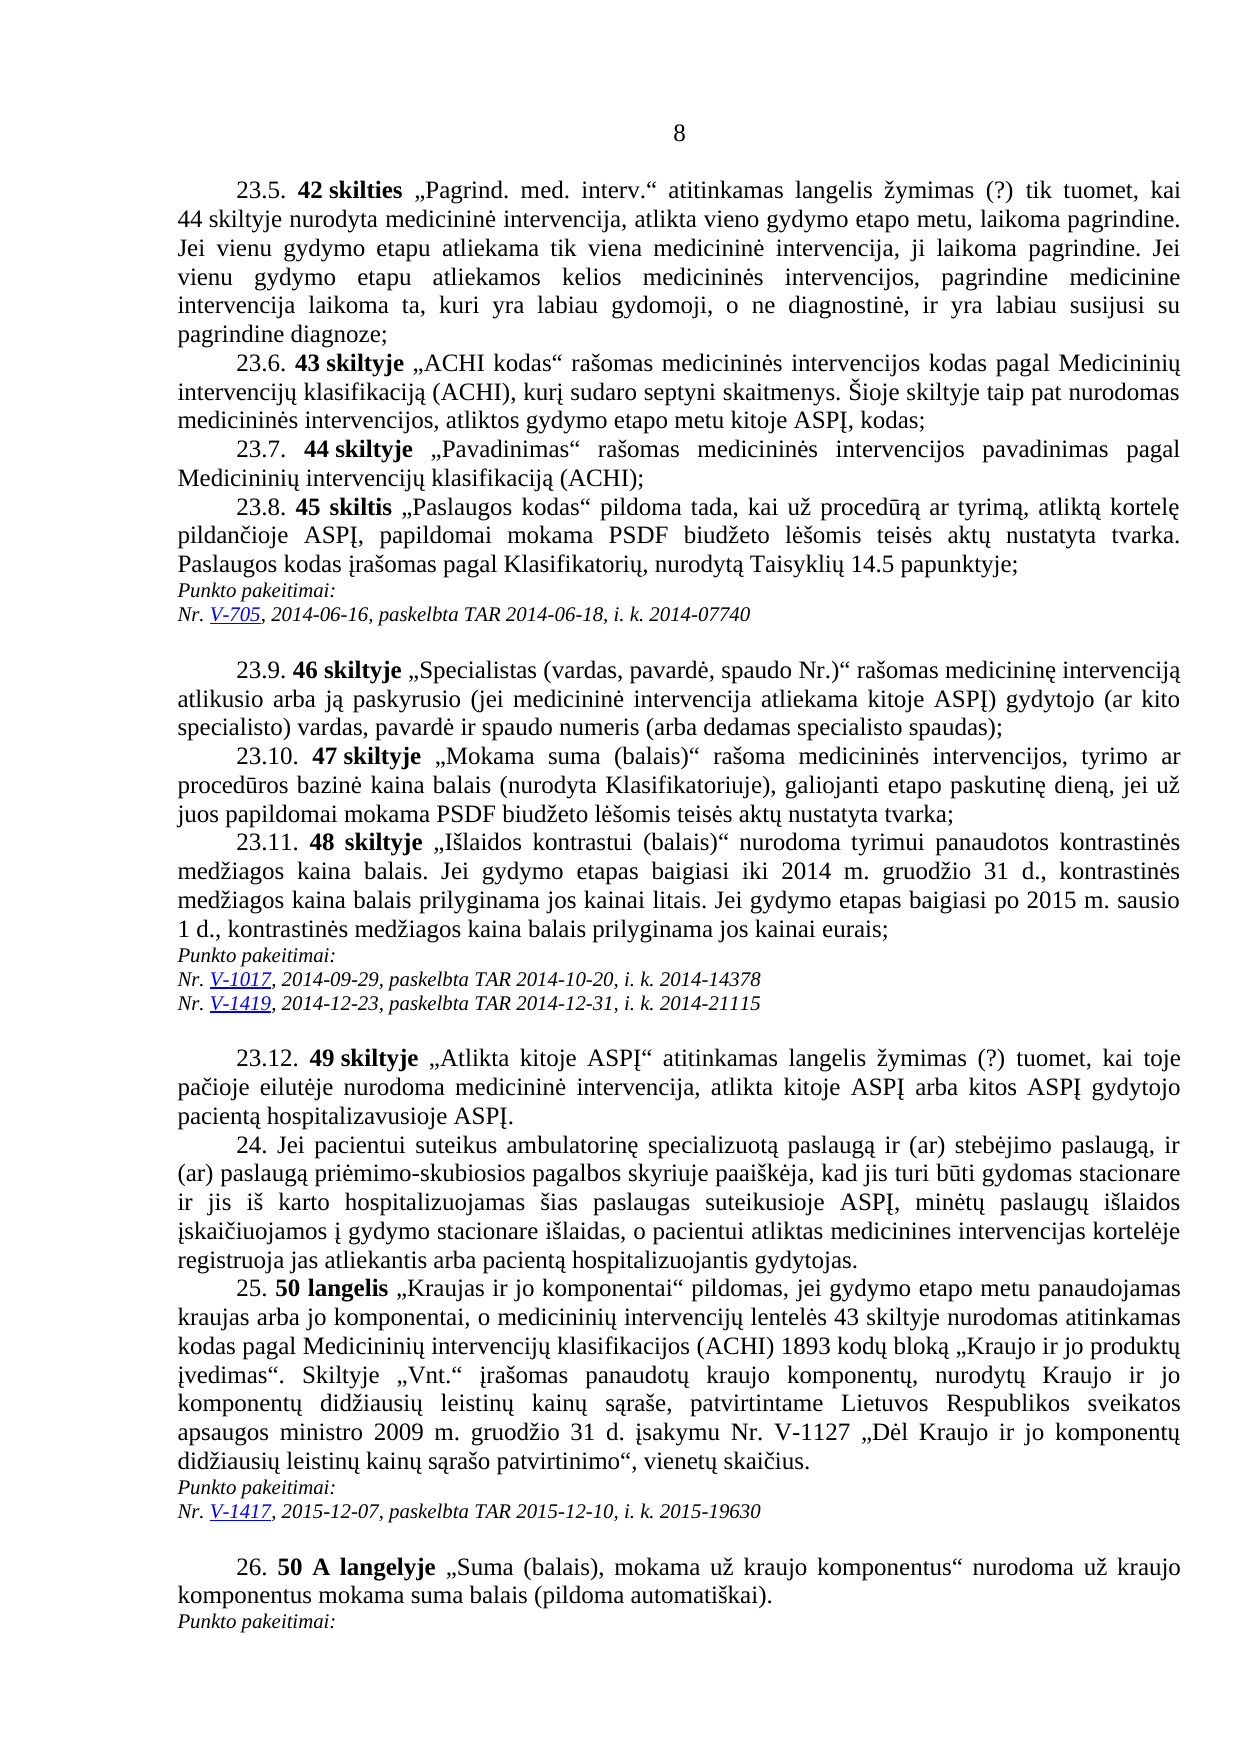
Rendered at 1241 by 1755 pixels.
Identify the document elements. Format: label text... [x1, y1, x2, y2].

text Punkto pakeitimai: [177, 578, 1181, 602]
text Punkto pakeitimai: [177, 1609, 1181, 1633]
text 26. 50 A langelyje „Suma (balais), mokama už kraujo komponentus“ nurodoma už kraujo komponentus mokama suma balais (pildoma automatiškai). [177, 1552, 1181, 1609]
text Punkto pakeitimai: [177, 1475, 1181, 1499]
text Nr. V-705, 2014-06-16, paskelbta TAR 2014-06-18, i. k. 2014-07740 [177, 602, 1181, 626]
text 25. 50 langelis „Kraujas ir jo komponentai“ pildomas, jei gydymo etapo metu panaudojamas kraujas arba jo komponentai, o medicininių intervencijų lentelės 43 skiltyje nurodomas atitinkamas kodas pagal Medicininių intervencijų klasifikacijos (ACHI) 1893 kodų bloką „Kraujo ir jo produktų įvedimas“. Skiltyje „Vnt.“ įrašomas panaudotų kraujo komponentų, nurodytų Kraujo ir jo komponentų didžiausių leistinų kainų sąraše, patvirtintame Lietuvos Respublikos sveikatos apsaugos ministro 2009 m. gruodžio 31 d. įsakymu Nr. V-1127 „Dėl Kraujo ir jo komponentų didžiausių leistinų kainų sąrašo patvirtinimo“, vienetų skaičius. [177, 1273, 1181, 1475]
text 23.7. 44 skiltyje „Pavadinimas“ rašomas medicininės intervencijos pavadinimas pagal Medicininių intervencijų klasifikaciją (ACHI); [177, 434, 1181, 492]
text 23.9. 46 skiltyje „Specialistas (vardas, pavardė, spaudo Nr.)“ rašomas medicininę intervenciją atlikusio arba ją paskyrusio (jei medicininė intervencija atliekama kitoje ASPĮ) gydytojo (ar kito specialisto) vardas, pavardė ir spaudo numeris (arba dedamas specialisto spaudas); [177, 655, 1181, 741]
text 24. Jei pacientui suteikus ambulatorinę specializuotą paslaugą ir (ar) stebėjimo paslaugą, ir (ar) paslaugą priėmimo-skubiosios pagalbos skyriuje paaiškėja, kad jis turi būti gydomas stacionare ir jis iš karto hospitalizuojamas šias paslaugas suteikusioje ASPĮ, minėtų paslaugų išlaidos įskaičiuojamos į gydymo stacionare išlaidas, o pacientui atliktas medicinines intervencijas kortelėje registruoja jas atliekantis arba pacientą hospitalizuojantis gydytojas. [177, 1130, 1181, 1273]
text 23.6. 43 skiltyje „ACHI kodas“ rašomas medicininės intervencijos kodas pagal Medicininių intervencijų klasifikaciją (ACHI), kurį sudaro septyni skaitmenys. Šioje skiltyje taip pat nurodomas medicininės intervencijos, atliktos gydymo etapo metu kitoje ASPĮ, kodas; [177, 348, 1181, 434]
text Nr. V-1419, 2014-12-23, paskelbta TAR 2014-12-31, i. k. 2014-21115 [177, 991, 1181, 1015]
text 23.5. 42 skilties „Pagrind. med. interv.“ atitinkamas langelis žymimas (?)(v) tik tuomet, kai 44 skiltyje nurodyta medicininė intervencija, atlikta vieno gydymo etapo metu, laikoma pagrindine. Jei vienu gydymo etapu atliekama tik viena medicininė intervencija, ji laikoma pagrindine. Jei vienu gydymo etapu atliekamos kelios medicininės intervencijos, pagrindine medicinine intervencija laikoma ta, kuri yra labiau gydomoji, o ne diagnostinė, ir yra labiau susijusi su pagrindine diagnoze; [177, 176, 1181, 348]
text 23.11. 48 skiltyje „Išlaidos kontrastui (balais)“ nurodoma tyrimui panaudotos kontrastinės medžiagos kaina balais. Jei gydymo etapas baigiasi iki 2014 m. gruodžio 31 d., kontrastinės medžiagos kaina balais prilyginama jos kainai litais. Jei gydymo etapas baigiasi po 2015 m. sausio 1 d., kontrastinės medžiagos kaina balais prilyginama jos kainai eurais; [177, 827, 1181, 942]
text Punkto pakeitimai: [177, 942, 1181, 967]
text 23.10. 47 skiltyje „Mokama suma (balais)“ rašoma medicininės intervencijos, tyrimo ar procedūros bazinė kaina balais (nurodyta Klasifikatoriuje), galiojanti etapo paskutinę dieną, jei už juos papildomai mokama PSDF biudžeto lėšomis teisės aktų nustatyta tvarka; [177, 741, 1181, 827]
text Nr. V-1017, 2014-09-29, paskelbta TAR 2014-10-20, i. k. 2014-14378 [177, 967, 1181, 991]
text Nr. V-1417, 2015-12-07, paskelbta TAR 2015-12-10, i. k. 2015-19630 [177, 1499, 1181, 1523]
text 23.12. 49 skiltyje „Atlikta kitoje ASPĮ“ atitinkamas langelis žymimas (?)(v) tuomet, kai toje pačioje eilutėje nurodoma medicininė intervencija, atlikta kitoje ASPĮ arba kitos ASPĮ gydytojo pacientą hospitalizavusioje ASPĮ. [177, 1043, 1181, 1130]
text 23.8. 45 skiltis „Paslaugos kodas“ pildoma tada, kai už procedūrą ar tyrimą, atliktą kortelę pildančioje ASPĮ, papildomai mokama PSDF biudžeto lėšomis teisės aktų nustatyta tvarka. Paslaugos kodas įrašomas pagal Klasifikatorių, nurodytą Taisyklių 14.5 papunktyje; [177, 492, 1181, 578]
